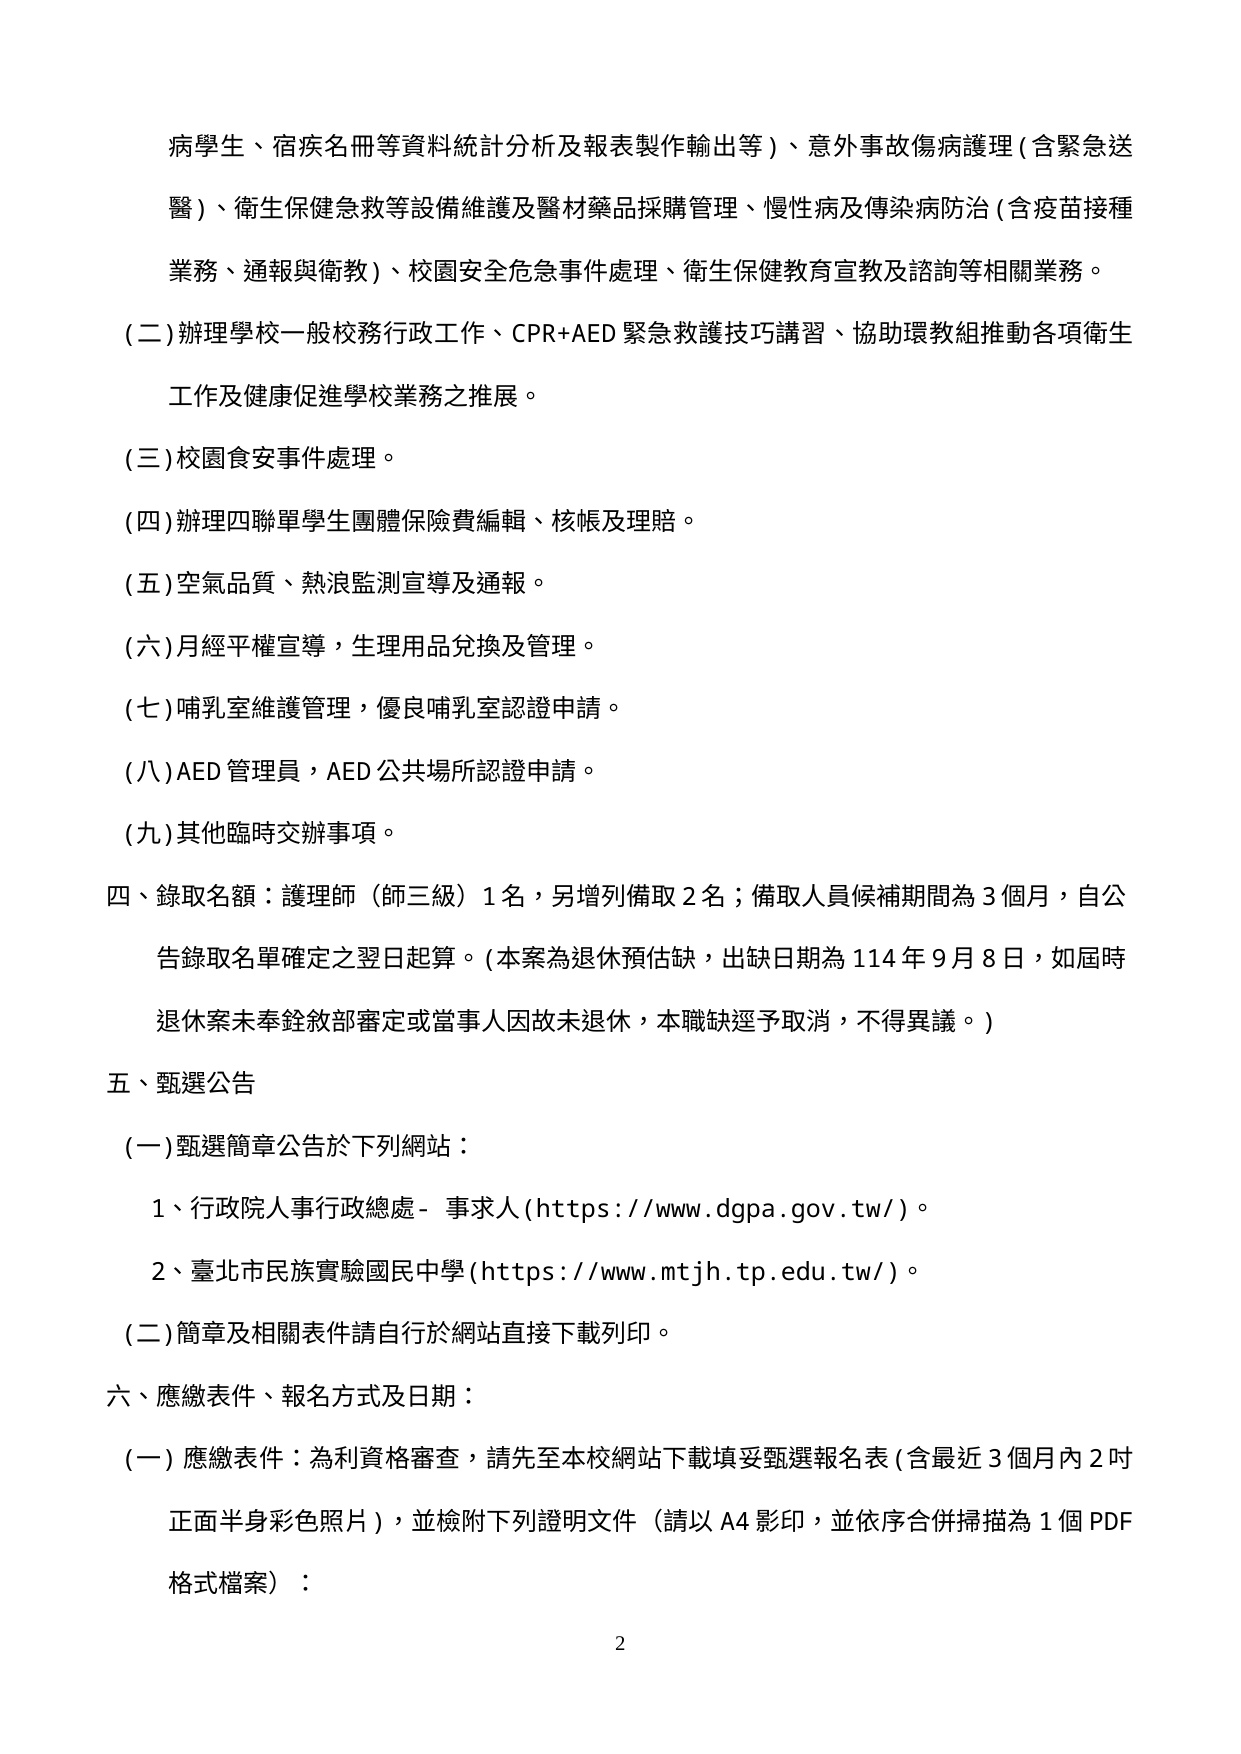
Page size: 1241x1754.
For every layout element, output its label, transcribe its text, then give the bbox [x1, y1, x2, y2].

text (六)月經平權宣導，生理用品兌換及管理。 [121, 603, 1134, 665]
text (五)空氣品質、熱浪監測宣導及通報。 [121, 540, 1134, 603]
text 四、錄取名額：護理師（師三級）1名，另增列備取2名；備取人員候補期間為3個月，自公告錄取名單確定之翌日起算。(本案為退休預估缺，出缺日期為114年9月8日，如屆時退休案未奉銓敘部審定或當事人因故未退休，本職缺逕予取消，不得異議。) [106, 853, 1134, 1040]
text 1、行政院人事行政總處- 事求人(https://www.dgpa.gov.tw/)。 [106, 1165, 1134, 1228]
text (三)校園食安事件處理。 [121, 415, 1134, 478]
text (四)辦理四聯單學生團體保險費編輯、核帳及理賠。 [121, 478, 1134, 540]
text (七)哺乳室維護管理，優良哺乳室認證申請。 [121, 665, 1134, 728]
text (一)甄選簡章公告於下列網站： [106, 1103, 1134, 1165]
text 病學生、宿疾名冊等資料統計分析及報表製作輸出等)、意外事故傷病護理(含緊急送醫)、衛生保健急救等設備維護及醫材藥品採購管理、慢性病及傳染病防治(含疫苗接種業務、通報與衛教)、校園安全危急事件處理、衛生保健教育宣教及諮詢等相關業務。 [121, 103, 1134, 290]
text 六、應繳表件、報名方式及日期： [106, 1353, 1134, 1415]
text (八)AED管理員，AED公共場所認證申請。 [121, 728, 1134, 790]
text (一) 應繳表件：為利資格審查，請先至本校網站下載填妥甄選報名表(含最近3個月內2吋正面半身彩色照片)，並檢附下列證明文件（請以A4影印，並依序合併掃描為1個PDF格式檔案）： [121, 1415, 1134, 1603]
text (九)其他臨時交辦事項。 [121, 790, 1134, 853]
text 五、甄選公告 [106, 1040, 1134, 1103]
text 2、臺北市民族實驗國民中學(https://www.mtjh.tp.edu.tw/)。 [106, 1228, 1134, 1290]
text (二)辦理學校一般校務行政工作、CPR+AED緊急救護技巧講習、協助環教組推動各項衛生工作及健康促進學校業務之推展。 [121, 290, 1134, 415]
text (二)簡章及相關表件請自行於網站直接下載列印。 [106, 1290, 1134, 1353]
